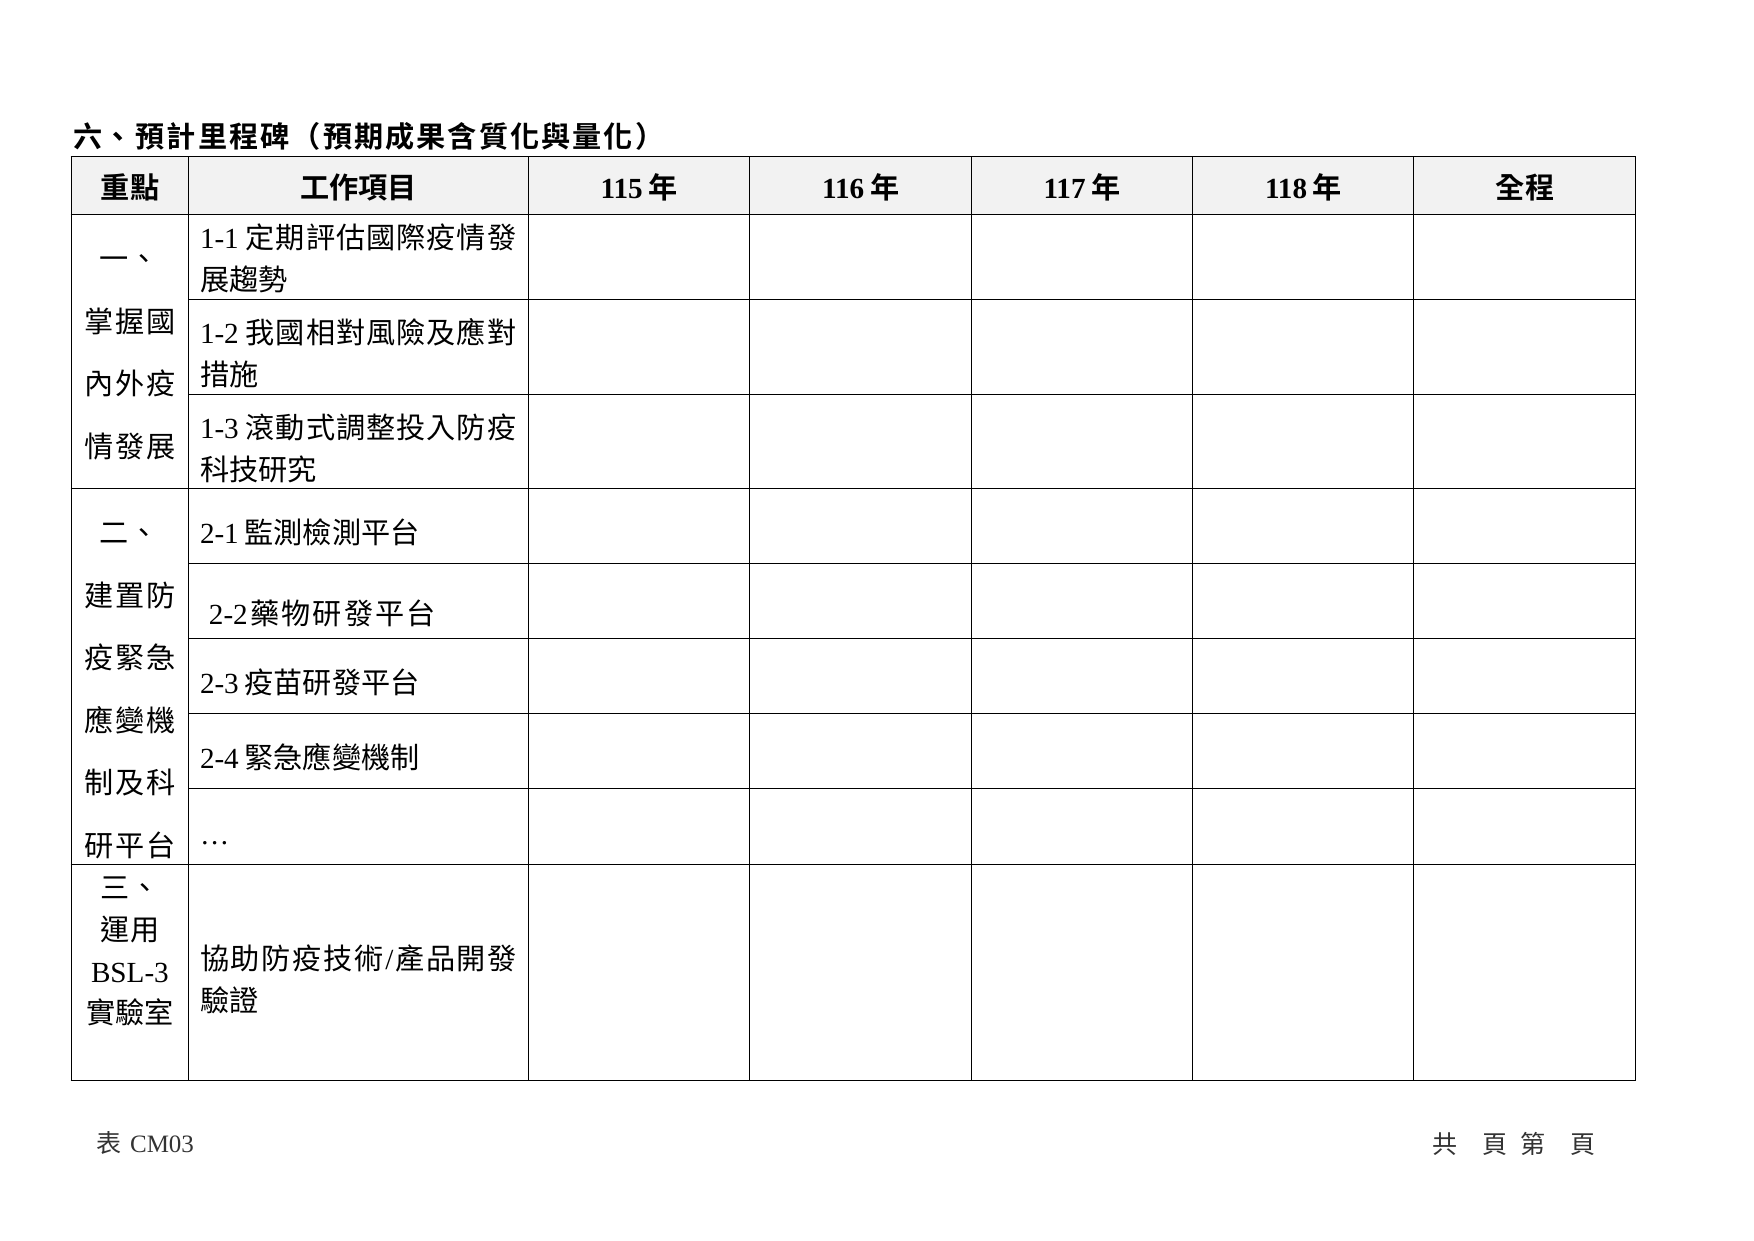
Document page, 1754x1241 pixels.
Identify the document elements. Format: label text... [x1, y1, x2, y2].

table_cell [529, 865, 749, 1079]
table_cell 一、 掌握國內外疫情發展 [72, 215, 188, 488]
table_cell 協助防疫技術/產品開發驗證 [189, 865, 528, 1079]
table_cell [750, 564, 971, 638]
table_cell [1414, 865, 1635, 1079]
table_cell [750, 215, 971, 299]
table_cell [972, 714, 1192, 788]
table_cell [972, 865, 1192, 1079]
table_cell [750, 789, 971, 864]
table_cell [972, 300, 1192, 393]
table_cell 二、 建置防疫緊急應變機制及科研平台 [72, 489, 188, 864]
table_cell 2-1監測檢測平台 [189, 489, 528, 563]
table_cell [1193, 714, 1413, 788]
table_header 117年 [972, 157, 1192, 214]
table_cell [529, 714, 749, 788]
table_cell [750, 489, 971, 563]
table_cell [529, 489, 749, 563]
table_cell [1414, 714, 1635, 788]
table_cell [1414, 564, 1635, 638]
table_header 工作項目 [189, 157, 528, 214]
table_cell [750, 300, 971, 393]
table_cell [1193, 564, 1413, 638]
table_cell 1-3滾動式調整投入防疫科技研究 [189, 395, 528, 488]
table_cell [750, 395, 971, 488]
table_cell [750, 714, 971, 788]
table_cell [972, 789, 1192, 864]
table_cell … [189, 789, 528, 864]
table_cell [972, 395, 1192, 488]
table_cell [529, 215, 749, 299]
table_header 115年 [529, 157, 749, 214]
table_cell 三、 運用BSL-3實驗室 [72, 865, 188, 1079]
table_cell [1414, 215, 1635, 299]
table_cell [750, 639, 971, 713]
table_cell [972, 564, 1192, 638]
table_cell [529, 564, 749, 638]
table_cell [1414, 395, 1635, 488]
table_cell [1193, 789, 1413, 864]
table_cell 1-2我國相對風險及應對措施 [189, 300, 528, 393]
table_cell [1193, 395, 1413, 488]
table_cell [1193, 300, 1413, 393]
table_cell [750, 865, 971, 1079]
table_cell [529, 789, 749, 864]
table_cell [972, 489, 1192, 563]
table_header 116年 [750, 157, 971, 214]
table_header 重點 [72, 157, 188, 214]
table_cell [1193, 215, 1413, 299]
table_cell [1414, 300, 1635, 393]
table_cell 2-2藥物研發平台 [189, 564, 528, 638]
table_cell [1414, 789, 1635, 864]
table_cell [972, 215, 1192, 299]
table_cell 2-4緊急應變機制 [189, 714, 528, 788]
table_cell [1193, 639, 1413, 713]
table_cell 2-3疫苗研發平台 [189, 639, 528, 713]
table_header 118年 [1193, 157, 1413, 214]
table_cell [1193, 865, 1413, 1079]
table_cell [529, 395, 749, 488]
table_cell [972, 639, 1192, 713]
table_cell 1-1定期評估國際疫情發展趨勢 [189, 215, 528, 299]
table_cell [529, 639, 749, 713]
table_cell [529, 300, 749, 393]
table_header 全程 [1414, 157, 1635, 214]
text 六、預計里程碑（預期成果含質化與量化） [72, 93, 1634, 156]
table_cell [1414, 639, 1635, 713]
table_cell [1414, 489, 1635, 563]
table_cell [1193, 489, 1413, 563]
